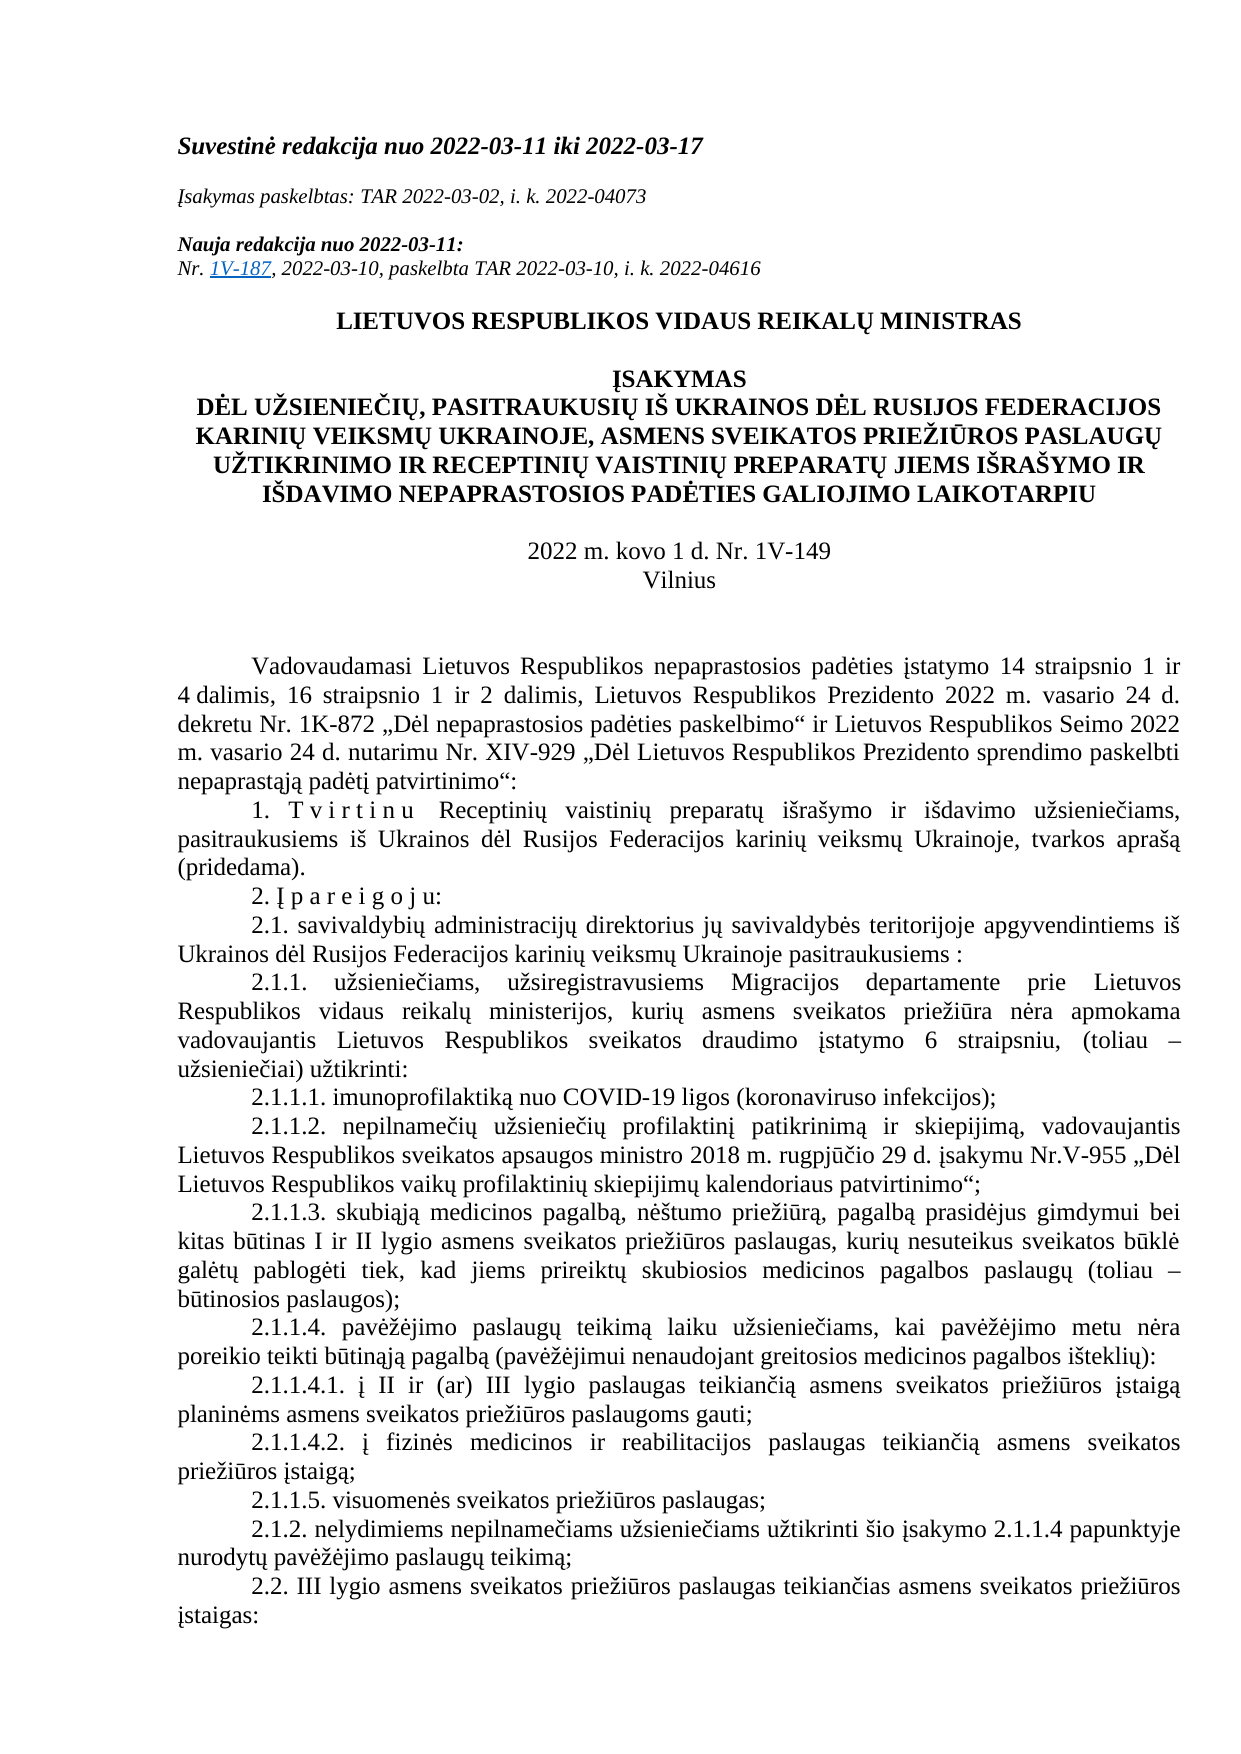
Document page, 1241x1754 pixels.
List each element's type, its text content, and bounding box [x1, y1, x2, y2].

text 2. Įpareigoju: [177, 881, 1181, 910]
text Vadovaudamasi Lietuvos Respublikos nepaprastosios padėties įstatymo 14 straipsnio 1 ir 4 dalimis, 16 straipsnio 1 ir 2 dalimis, Lietuvos Respublikos Prezidento 2022 m. vasario 24 d. dekretu Nr. 1K-872 „Dėl nepaprastosios padėties paskelbimo“ ir Lietuvos Respublikos Seimo 2022 m. vasario 24 d. nutarimu Nr. XIV-929 „Dėl Lietuvos Respublikos Prezidento sprendimo paskelbti nepaprastąją padėtį patvirtinimo“: [177, 651, 1181, 795]
text Suvestinė redakcija nuo 2022-03-11 iki 2022-03-17 [177, 131, 1181, 159]
text 2.1.2. nelydimiems nepilnamečiams užsieniečiams užtikrinti šio įsakymo 2.1.1.4 papunktyje nurodytų pavėžėjimo paslaugų teikimą; [177, 1514, 1181, 1571]
text 2.1.1.4.2. į fizinės medicinos ir reabilitacijos paslaugas teikiančią asmens sveikatos priežiūros įstaigą; [177, 1427, 1181, 1485]
text 2.2. III lygio asmens sveikatos priežiūros paslaugas teikiančias asmens sveikatos priežiūros įstaigas: [177, 1571, 1181, 1629]
text 2.1. savivaldybių administracijų direktorius jų savivaldybės teritorijoje apgyvendintiems iš Ukrainos dėl Rusijos Federacijos karinių veiksmų Ukrainoje pasitraukusiems : [177, 910, 1181, 967]
text 2.1.1.3. skubiąją medicinos pagalbą, nėštumo priežiūrą, pagalbą prasidėjus gimdymui bei kitas būtinas I ir II lygio asmens sveikatos priežiūros paslaugas, kurių nesuteikus sveikatos būklė galėtų pablogėti tiek, kad jiems prireiktų skubiosios medicinos pagalbos paslaugų (toliau – būtinosios paslaugos); [177, 1197, 1181, 1312]
text 2.1.1.5. visuomenės sveikatos priežiūros paslaugas; [177, 1485, 1181, 1514]
text Vilnius [177, 565, 1181, 594]
text DĖL UŽSIENIEČIŲ, PASITRAUKUSIŲ IŠ UKRAINOS DĖL RUSIJOS FEDERACIJOS KARINIŲ VEIKSMŲ UKRAINOJE, ASMENS SVEIKATOS PRIEŽIŪROS PASLAUGŲ UŽTIKRINIMO IR RECEPTINIŲ VAISTINIŲ PREPARATŲ JIEMS IŠRAŠYMO IR IŠDAVIMO NEPAPRASTOSIOS PADĖTIES GALIOJIMO LAIKOTARPIU [177, 392, 1181, 507]
text Įsakymas paskelbtas: TAR 2022-03-02, i. k. 2022-04073 [177, 183, 1181, 208]
text Nr. 1V-187, 2022-03-10, paskelbta TAR 2022-03-10, i. k. 2022-04616 [177, 256, 1181, 280]
text LIETUVOS RESPUBLIKOS VIDAUS REIKALŲ MINISTRAS [177, 306, 1181, 335]
text 2.1.1.2. nepilnamečių užsieniečių profilaktinį patikrinimą ir skiepijimą, vadovaujantis Lietuvos Respublikos sveikatos apsaugos ministro 2018 m. rugpjūčio 29 d. įsakymu Nr.V-955 „Dėl Lietuvos Respublikos vaikų profilaktinių skiepijimų kalendoriaus patvirtinimo“; [177, 1111, 1181, 1197]
text 2.1.1.4.1. į II ir (ar) III lygio paslaugas teikiančią asmens sveikatos priežiūros įstaigą planinėms asmens sveikatos priežiūros paslaugoms gauti; [177, 1370, 1181, 1427]
text 2.1.1.4. pavėžėjimo paslaugų teikimą laiku užsieniečiams, kai pavėžėjimo metu nėra poreikio teikti būtinąją pagalbą (pavėžėjimui nenaudojant greitosios medicinos pagalbos išteklių): [177, 1312, 1181, 1370]
text ĮSAKYMAS [177, 364, 1181, 392]
text Nauja redakcija nuo 2022-03-11: [177, 232, 1181, 256]
text 2.1.1.1. imunoprofilaktiką nuo COVID-19 ligos (koronaviruso infekcijos); [177, 1082, 1181, 1111]
text 2022 m. kovo 1 d. Nr. 1V-149 [177, 536, 1181, 565]
text 2.1.1. užsieniečiams, užsiregistravusiems Migracijos departamente prie Lietuvos Respublikos vidaus reikalų ministerijos, kurių asmens sveikatos priežiūra nėra apmokama vadovaujantis Lietuvos Respublikos sveikatos draudimo įstatymo 6 straipsniu, (toliau – užsieniečiai) užtikrinti: [177, 967, 1181, 1082]
text 1. Tvirtinu Receptinių vaistinių preparatų išrašymo ir išdavimo užsieniečiams, pasitraukusiems iš Ukrainos dėl Rusijos Federacijos karinių veiksmų Ukrainoje, tvarkos aprašą (pridedama). [177, 795, 1181, 881]
